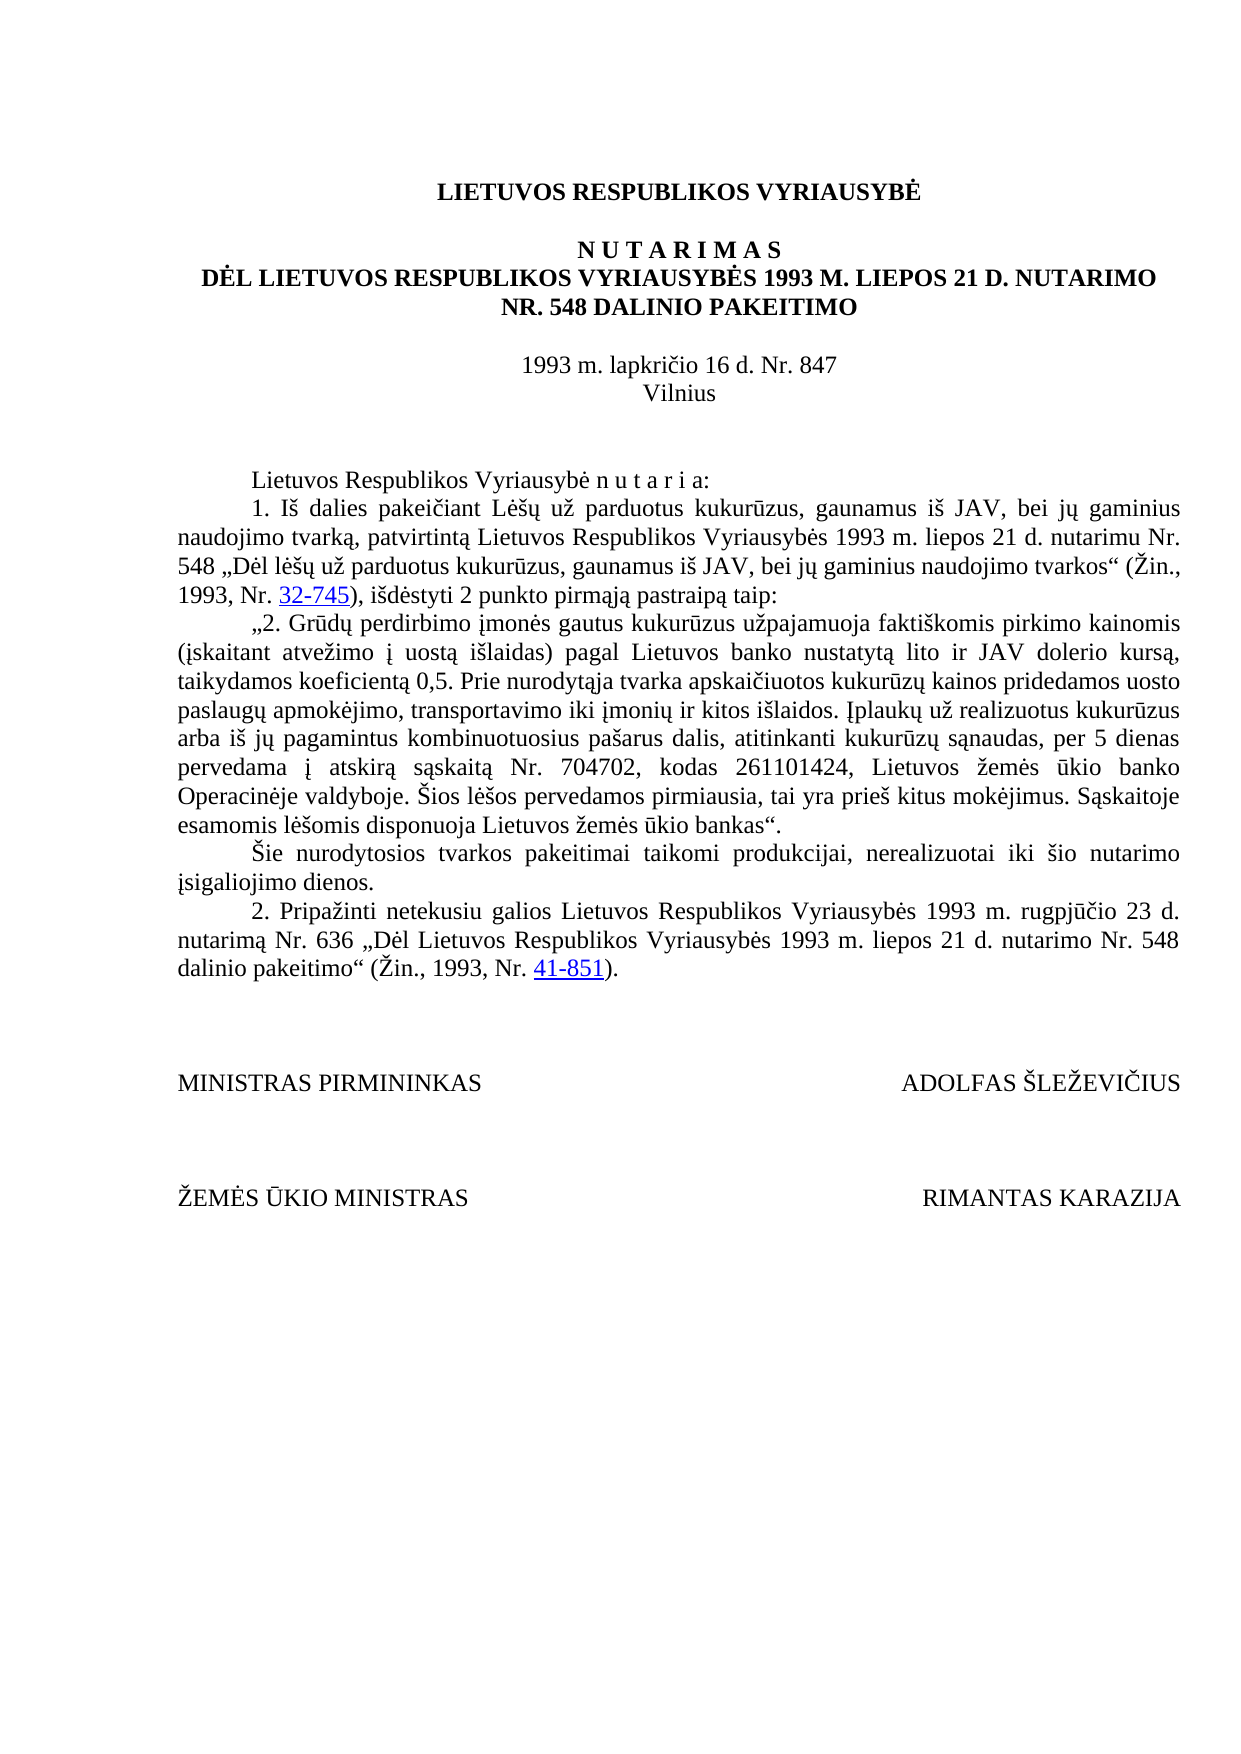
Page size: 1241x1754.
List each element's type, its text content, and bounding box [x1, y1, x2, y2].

text 1993 m. lapkričio 16 d. Nr. 847 [177, 350, 1181, 378]
text 2. Pripažinti netekusiu galios Lietuvos Respublikos Vyriausybės 1993 m. rugpjūčio 23 d. nutarimą Nr. 636 „Dėl Lietuvos Respublikos Vyriausybės 1993 m. liepos 21 d. nutarimo Nr. 548 dalinio pakeitimo“ (Žin., 1993, Nr. 41-851). [177, 896, 1181, 982]
text N U T A R I M A S [177, 235, 1181, 263]
text LIETUVOS RESPUBLIKOS VYRIAUSYBĖ [177, 177, 1181, 206]
text 1. Iš dalies pakeičiant Lėšų už parduotus kukurūzus, gaunamus iš JAV, bei jų gaminius naudojimo tvarką, patvirtintą Lietuvos Respublikos Vyriausybės 1993 m. liepos 21 d. nutarimu Nr. 548 „Dėl lėšų už parduotus kukurūzus, gaunamus iš JAV, bei jų gaminius naudojimo tvarkos“ (Žin., 1993, Nr. 32-745), išdėstyti 2 punkto pirmąją pastraipą taip: [177, 493, 1181, 608]
text DĖL LIETUVOS RESPUBLIKOS VYRIAUSYBĖS 1993 M. LIEPOS 21 D. NUTARIMO NR. 548 DALINIO PAKEITIMO [177, 263, 1181, 321]
text „2. Grūdų perdirbimo įmonės gautus kukurūzus užpajamuoja faktiškomis pirkimo kainomis (įskaitant atvežimo į uostą išlaidas) pagal Lietuvos banko nustatytą lito ir JAV dolerio kursą, taikydamos koeficientą 0,5. Prie nurodytąja tvarka apskaičiuotos kukurūzų kainos pridedamos uosto paslaugų apmokėjimo, transportavimo iki įmonių ir kitos išlaidos. Įplaukų už realizuotus kukurūzus arba iš jų pagamintus kombinuotuosius pašarus dalis, atitinkanti kukurūzų sąnaudas, per 5 dienas pervedama į atskirą sąskaitą Nr. 704702, kodas 261101424, Lietuvos žemės ūkio banko Operacinėje valdyboje. Šios lėšos pervedamos pirmiausia, tai yra prieš kitus mokėjimus. Sąskaitoje esamomis lėšomis disponuoja Lietuvos žemės ūkio bankas“. [177, 608, 1181, 838]
text MINISTRAS PIRMININKAS ADOLFAS ŠLEŽEVIČIUS [177, 1068, 1181, 1097]
text ŽEMĖS ŪKIO MINISTRAS RIMANTAS KARAZIJA [177, 1183, 1181, 1212]
text Vilnius [177, 378, 1181, 407]
text Lietuvos Respublikos Vyriausybė nutaria: [177, 465, 1181, 493]
text Šie nurodytosios tvarkos pakeitimai taikomi produkcijai, nerealizuotai iki šio nutarimo įsigaliojimo dienos. [177, 838, 1181, 896]
